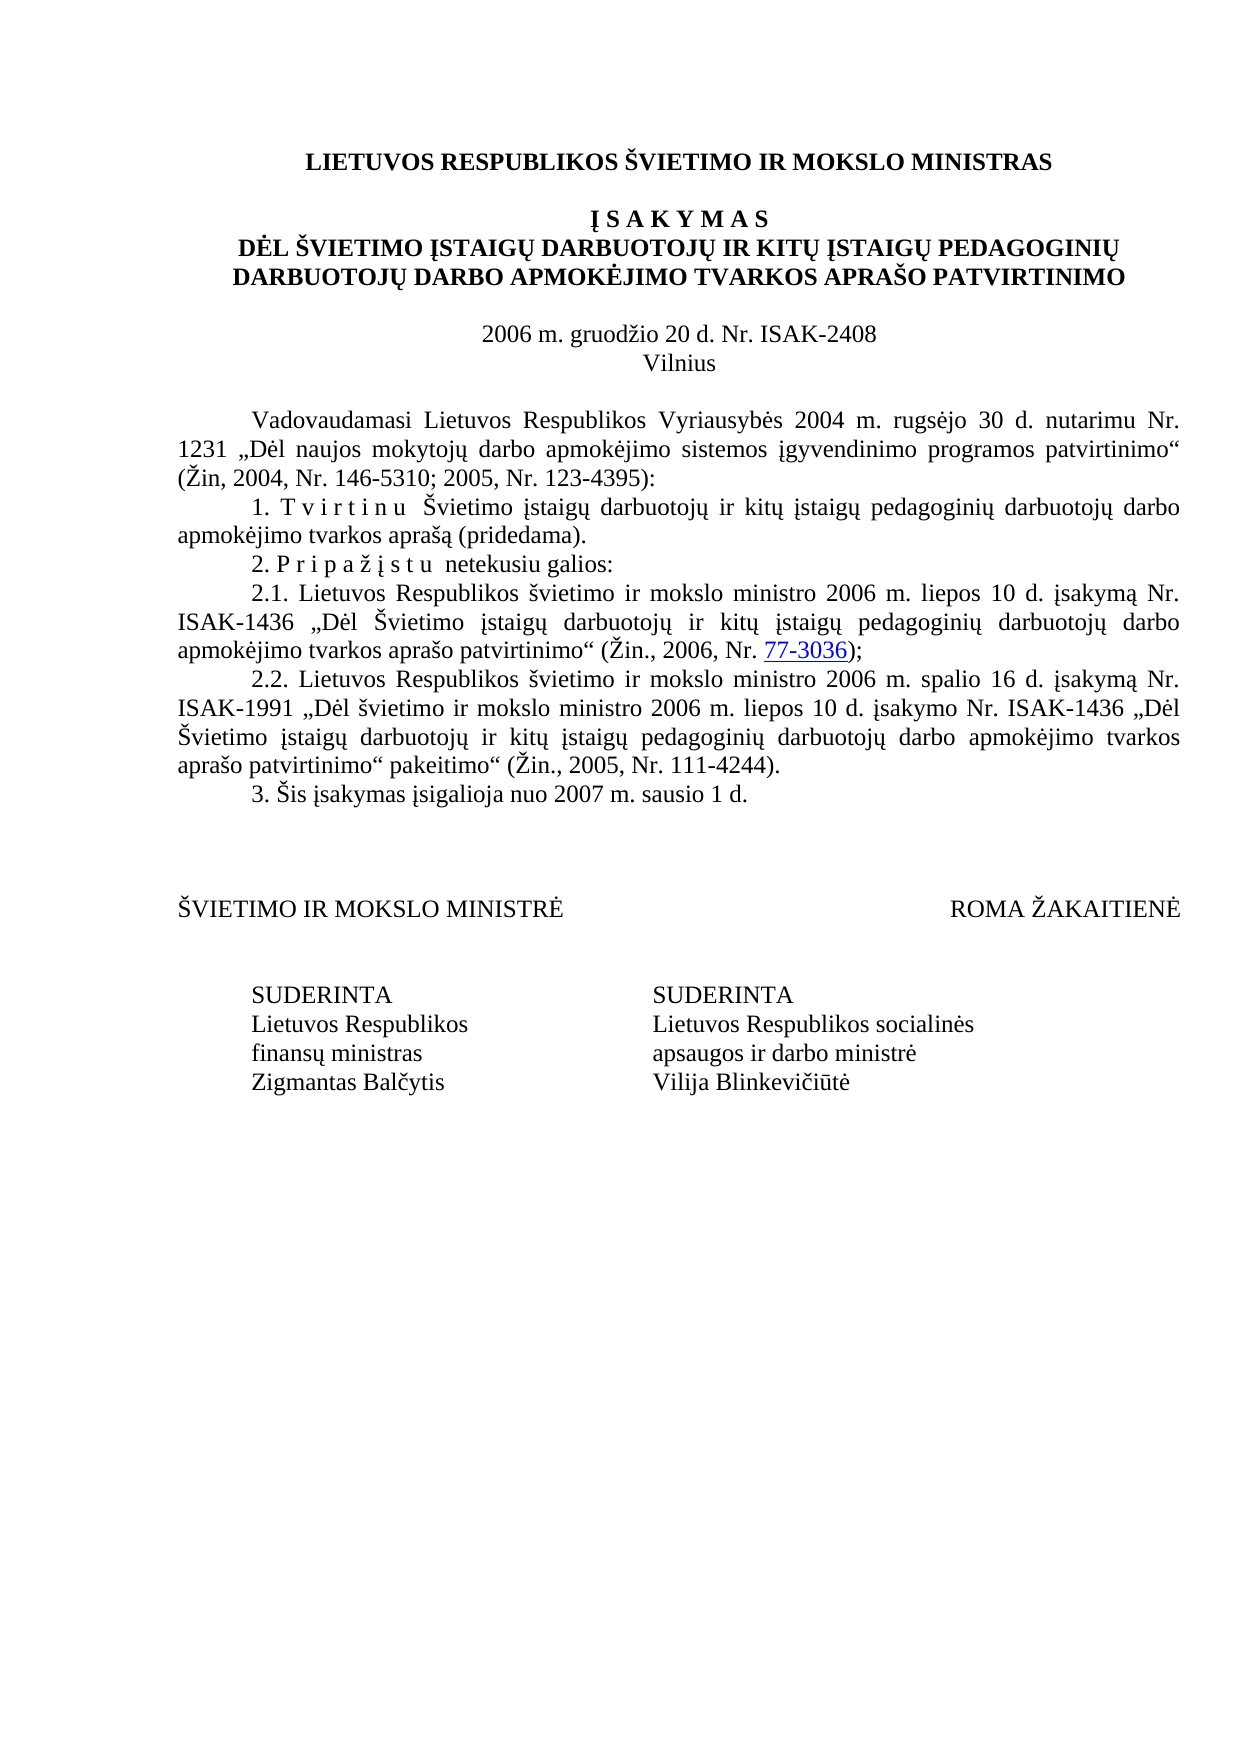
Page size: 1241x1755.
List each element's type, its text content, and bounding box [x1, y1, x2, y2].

text 1. Tvirtinu Švietimo įstaigų darbuotojų ir kitų įstaigų pedagoginių darbuotojų darbo apmokėjimo tvarkos aprašą (pridedama). [177, 492, 1181, 549]
text finansų ministras apsaugos ir darbo ministrė [177, 1038, 1181, 1067]
text DĖL ŠVIETIMO ĮSTAIGŲ DARBUOTOJŲ IR KITŲ ĮSTAIGŲ PEDAGOGINIŲ DARBUOTOJŲ DARBO APMOKĖJIMO TVARKOS APRAŠO PATVIRTINIMO [177, 233, 1181, 291]
text Zigmantas Balčytis Vilija Blinkevičiūtė [177, 1067, 1181, 1096]
text 2006 m. gruodžio 20 d. Nr. ISAK-2408 [177, 319, 1181, 348]
text 2.2. Lietuvos Respublikos švietimo ir mokslo ministro 2006 m. spalio 16 d. įsakymą Nr. ISAK-1991 „Dėl švietimo ir mokslo ministro 2006 m. liepos 10 d. įsakymo Nr. ISAK-1436 „Dėl Švietimo įstaigų darbuotojų ir kitų įstaigų pedagoginių darbuotojų darbo apmokėjimo tvarkos aprašo patvirtinimo“ pakeitimo“ (Žin., 2005, Nr. 111-4244). [177, 664, 1181, 779]
text 3. Šis įsakymas įsigalioja nuo 2007 m. sausio 1 d. [177, 779, 1181, 808]
text LIETUVOS RESPUBLIKOS ŠVIETIMO IR MOKSLO MINISTRAS [177, 147, 1181, 176]
text Vadovaudamasi Lietuvos Respublikos Vyriausybės 2004 m. rugsėjo 30 d. nutarimu Nr. 1231 „Dėl naujos mokytojų darbo apmokėjimo sistemos įgyvendinimo programos patvirtinimo“ (Žin, 2004, Nr. 146-5310; 2005, Nr. 123-4395): [177, 406, 1181, 492]
text ŠVIETIMO IR MOKSLO MINISTRĖ ROMA ŽAKAITIENĖ [177, 894, 1181, 923]
text Lietuvos Respublikos Lietuvos Respublikos socialinės [177, 1009, 1181, 1038]
text 2.1. Lietuvos Respublikos švietimo ir mokslo ministro 2006 m. liepos 10 d. įsakymą Nr. ISAK-1436 „Dėl Švietimo įstaigų darbuotojų ir kitų įstaigų pedagoginių darbuotojų darbo apmokėjimo tvarkos aprašo patvirtinimo“ (Žin., 2006, Nr. 77-3036); [177, 578, 1181, 664]
text Į S A K Y M A S [177, 204, 1181, 233]
text 2. Pripažįstu netekusiu galios: [177, 549, 1181, 578]
text Vilnius [177, 348, 1181, 377]
text SUDERINTA SUDERINTA [177, 981, 1181, 1009]
